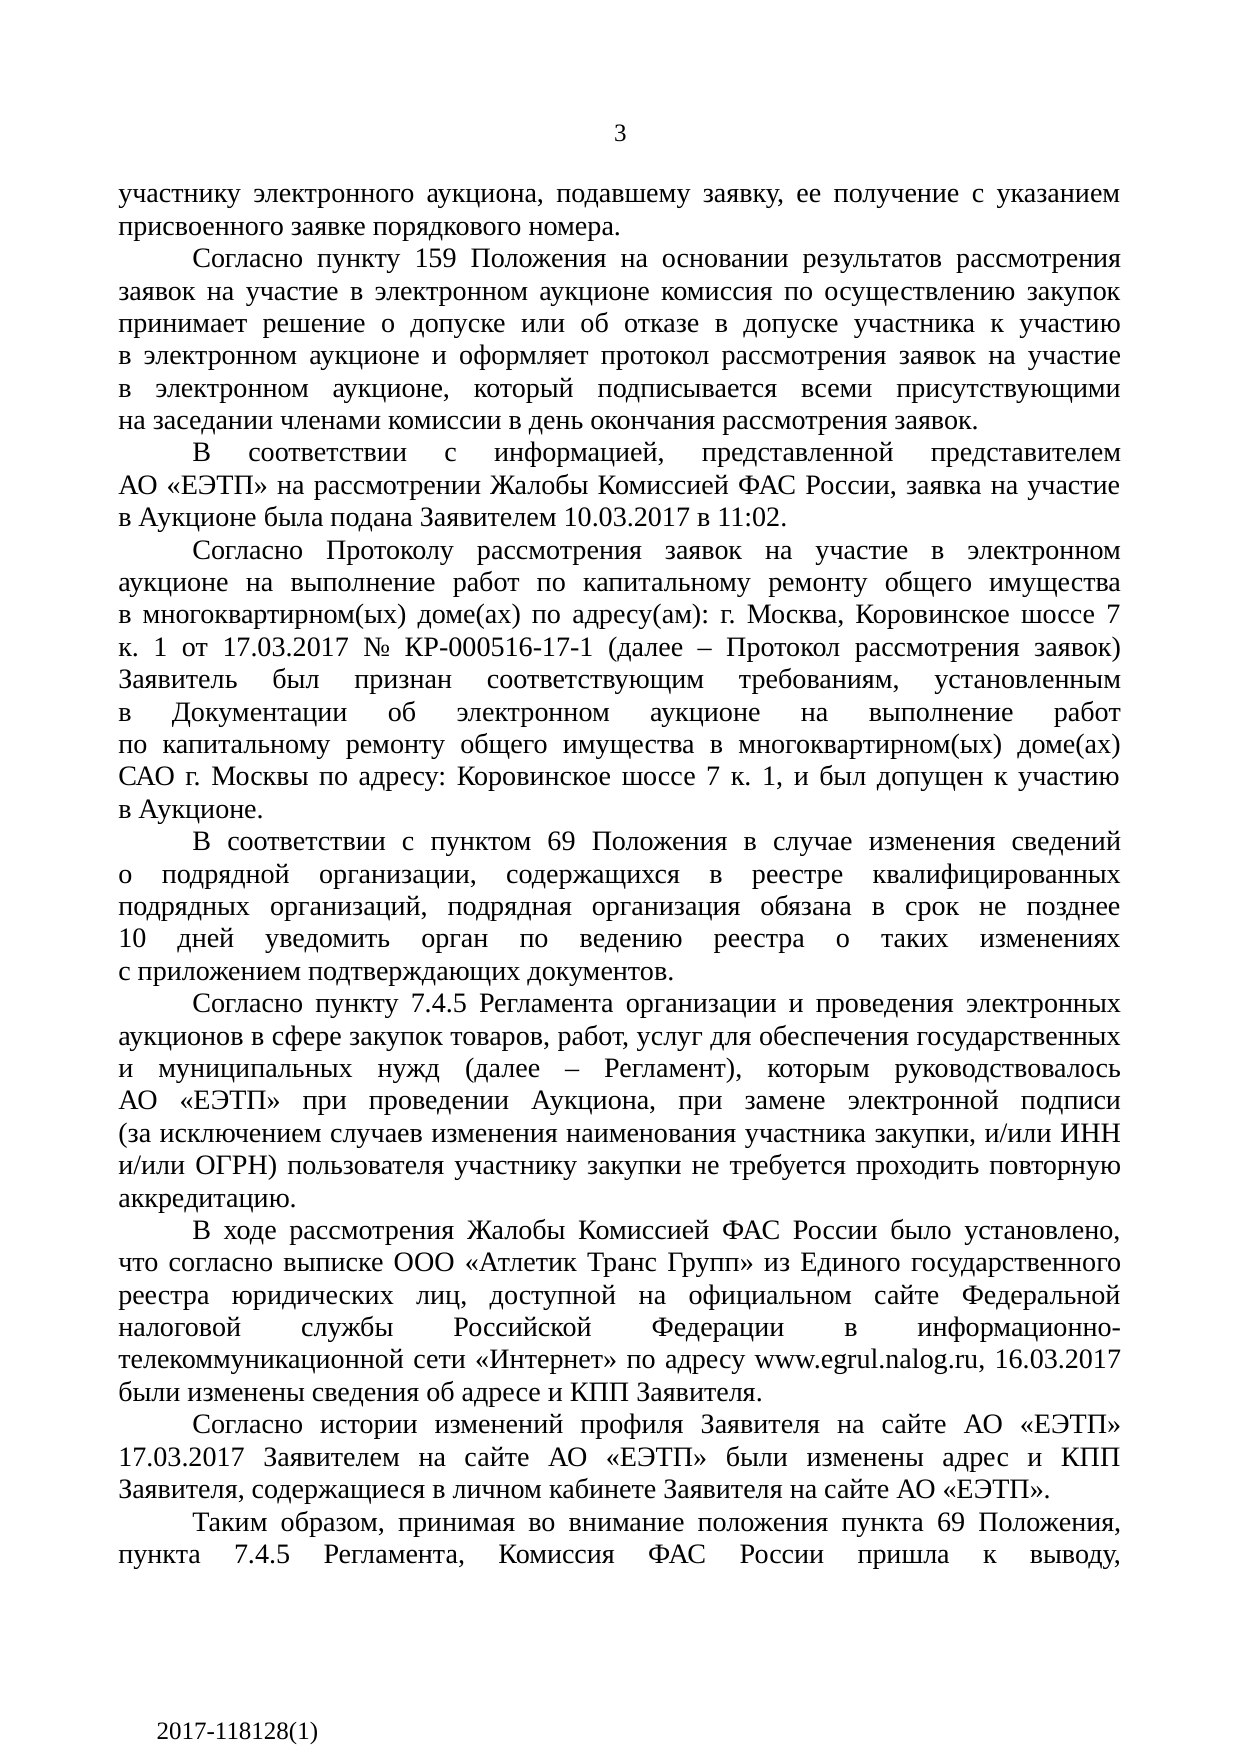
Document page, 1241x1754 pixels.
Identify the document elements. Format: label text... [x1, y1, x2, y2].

text Таким образом, принимая во внимание положения пункта 69 Положения, пункта 7.4.5 Регламента, Комиссия ФАС России пришла к выводу, [118, 1504, 1122, 1569]
text В ходе рассмотрения Жалобы Комиссией ФАС России было установлено, что согласно выписке ООО «Атлетик Транс Групп» из Единого государственного реестра юридических лиц, доступной на официальном сайте Федеральной налоговой службы Российской Федерации в информационно-телекоммуникационной сети «Интернет» по адресу www.egrul.nalog.ru, 16.03.2017 были изменены сведения об адресе и КПП Заявителя. [118, 1213, 1122, 1407]
text Согласно пункту 7.4.5 Регламента организации и проведения электронных аукционов в сфере закупок товаров, работ, услуг для обеспечения государственных и муниципальных нужд (далее – Регламент), которым руководствовалось АО «ЕЭТП» при проведении Аукциона, при замене электронной подписи (за исключением случаев изменения наименования участника закупки, и/или ИНН и/или ОГРН) пользователя участнику закупки не требуется проходить повторную аккредитацию. [118, 986, 1122, 1213]
text Согласно Протоколу рассмотрения заявок на участие в электронном аукционе на выполнение работ по капитальному ремонту общего имущества в многоквартирном(ых) доме(ах) по адресу(ам): г. Москва, Коровинское шоссе 7 к. 1 от 17.03.2017 № КР-000516-17-1 (далее – Протокол рассмотрения заявок) Заявитель был признан соответствующим требованиям, установленным в Документации об электронном аукционе на выполнение работ по капитальному ремонту общего имущества в многоквартирном(ых) доме(ах) САО г. Москвы по адресу: Коровинское шоссе 7 к. 1, и был допущен к участию в Аукционе. [118, 533, 1122, 824]
text В соответствии с пунктом 69 Положения в случае изменения сведений о подрядной организации, содержащихся в реестре квалифицированных подрядных организаций, подрядная организация обязана в срок не позднее 10 дней уведомить орган по ведению реестра о таких изменениях с приложением подтверждающих документов. [118, 824, 1122, 986]
text В соответствии с информацией, представленной представителем АО «ЕЭТП» на рассмотрении Жалобы Комиссией ФАС России, заявка на участие в Аукционе была подана Заявителем 10.03.2017 в 11:02. [118, 436, 1122, 533]
text Согласно истории изменений профиля Заявителя на сайте АО «ЕЭТП» 17.03.2017 Заявителем на сайте АО «ЕЭТП» были изменены адрес и КПП Заявителя, содержащиеся в личном кабинете Заявителя на сайте АО «ЕЭТП». [118, 1407, 1122, 1504]
text Согласно пункту 159 Положения на основании результатов рассмотрения заявок на участие в электронном аукционе комиссия по осуществлению закупок принимает решение о допуске или об отказе в допуске участника к участию в электронном аукционе и оформляет протокол рассмотрения заявок на участие в электронном аукционе, который подписывается всеми присутствующими на заседании членами комиссии в день окончания рассмотрения заявок. [118, 241, 1122, 436]
text участнику электронного аукциона, подавшему заявку, ее получение с указанием присвоенного заявке порядкового номера. [118, 176, 1122, 241]
